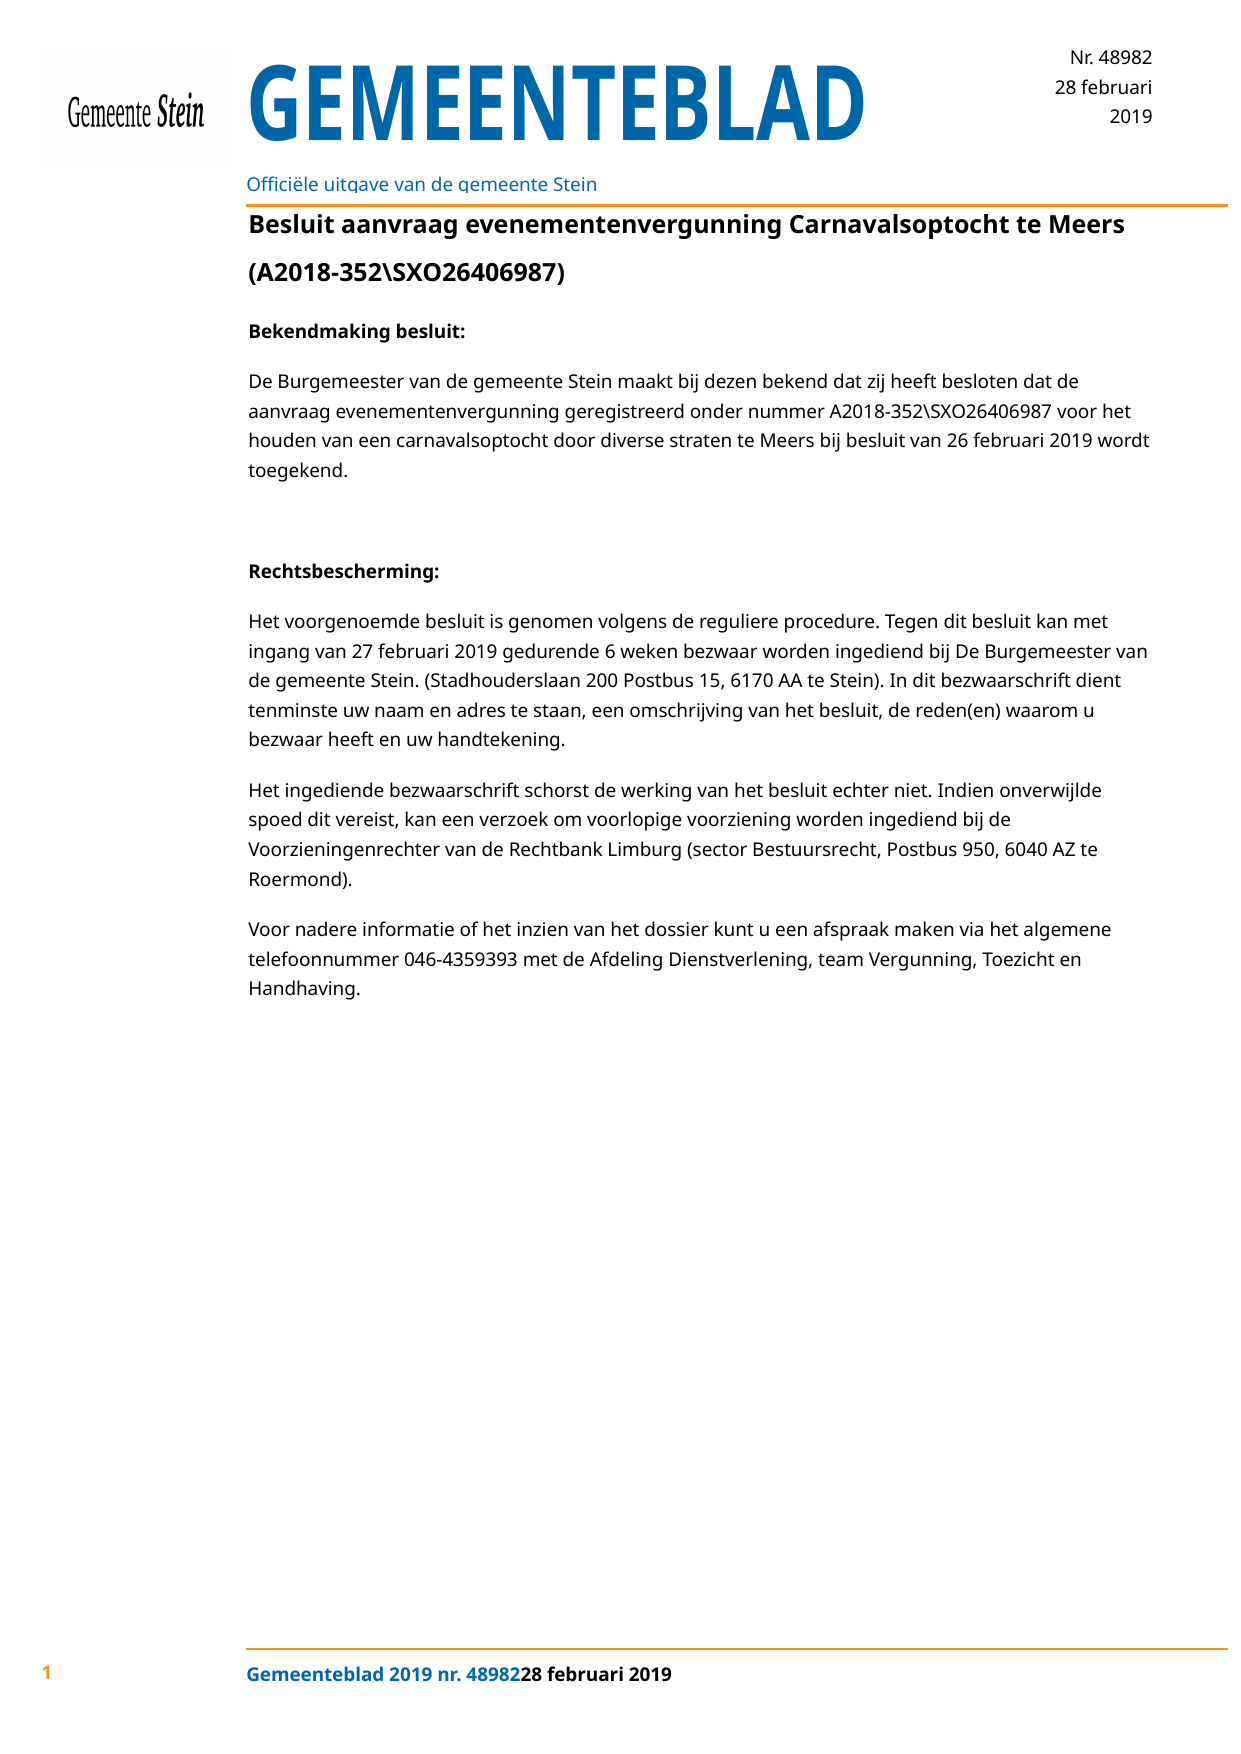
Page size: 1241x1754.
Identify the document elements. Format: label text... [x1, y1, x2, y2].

text Het ingediende bezwaarschrift schorst de werking van het besluit echter niet. Indien onverwijlde spoed dit vereist, kan een verzoek om voorlopige voorziening worden ingediend bij de Voorzieningenrechter van de Rechtbank Limburg (sector Bestuursrecht, Postbus 950, 6040 AZ te Roermond). [248, 777, 1152, 892]
text De Burgemeester van de gemeente Stein maakt bij dezen bekend dat zij heeft besloten dat de aanvraag evenementenvergunning geregistreerd onder nummer A2018-352\SXO26406987 voor het houden van een carnavalsoptocht door diverse straten te Meers bij besluit van 26 februari 2019 wordt toegekend. [248, 368, 1152, 483]
text Het voorgenoemde besluit is genomen volgens de reguliere procedure. Tegen dit besluit kan met ingang van 27 februari 2019 gedurende 6 weken bezwaar worden ingediend bij De Burgemeester van de gemeente Stein. (Stadhouderslaan 200 Postbus 15, 6170 AA te Stein). In dit bezwaarschrift dient tenminste uw naam en adres te staan, een omschrijving van het besluit, de reden(en) waarom u bezwaar heeft en uw handtekening. [248, 608, 1152, 752]
text Bekendmaking besluit: [248, 318, 1152, 344]
text Rechtsbescherming: [248, 558, 1152, 584]
text Voor nadere informatie of het inzien van het dossier kunt u een afspraak maken via het algemene telefoonnummer 046-4359393 met de Afdeling Dienstverlening, team Vergunning, Toezicht en Handhaving. [248, 916, 1152, 1001]
text Besluit aanvraag evenementenvergunning Carnavalsoptocht te Meers (A2018-352\SXO26406987) [248, 207, 1152, 288]
picture [41, 47, 231, 172]
